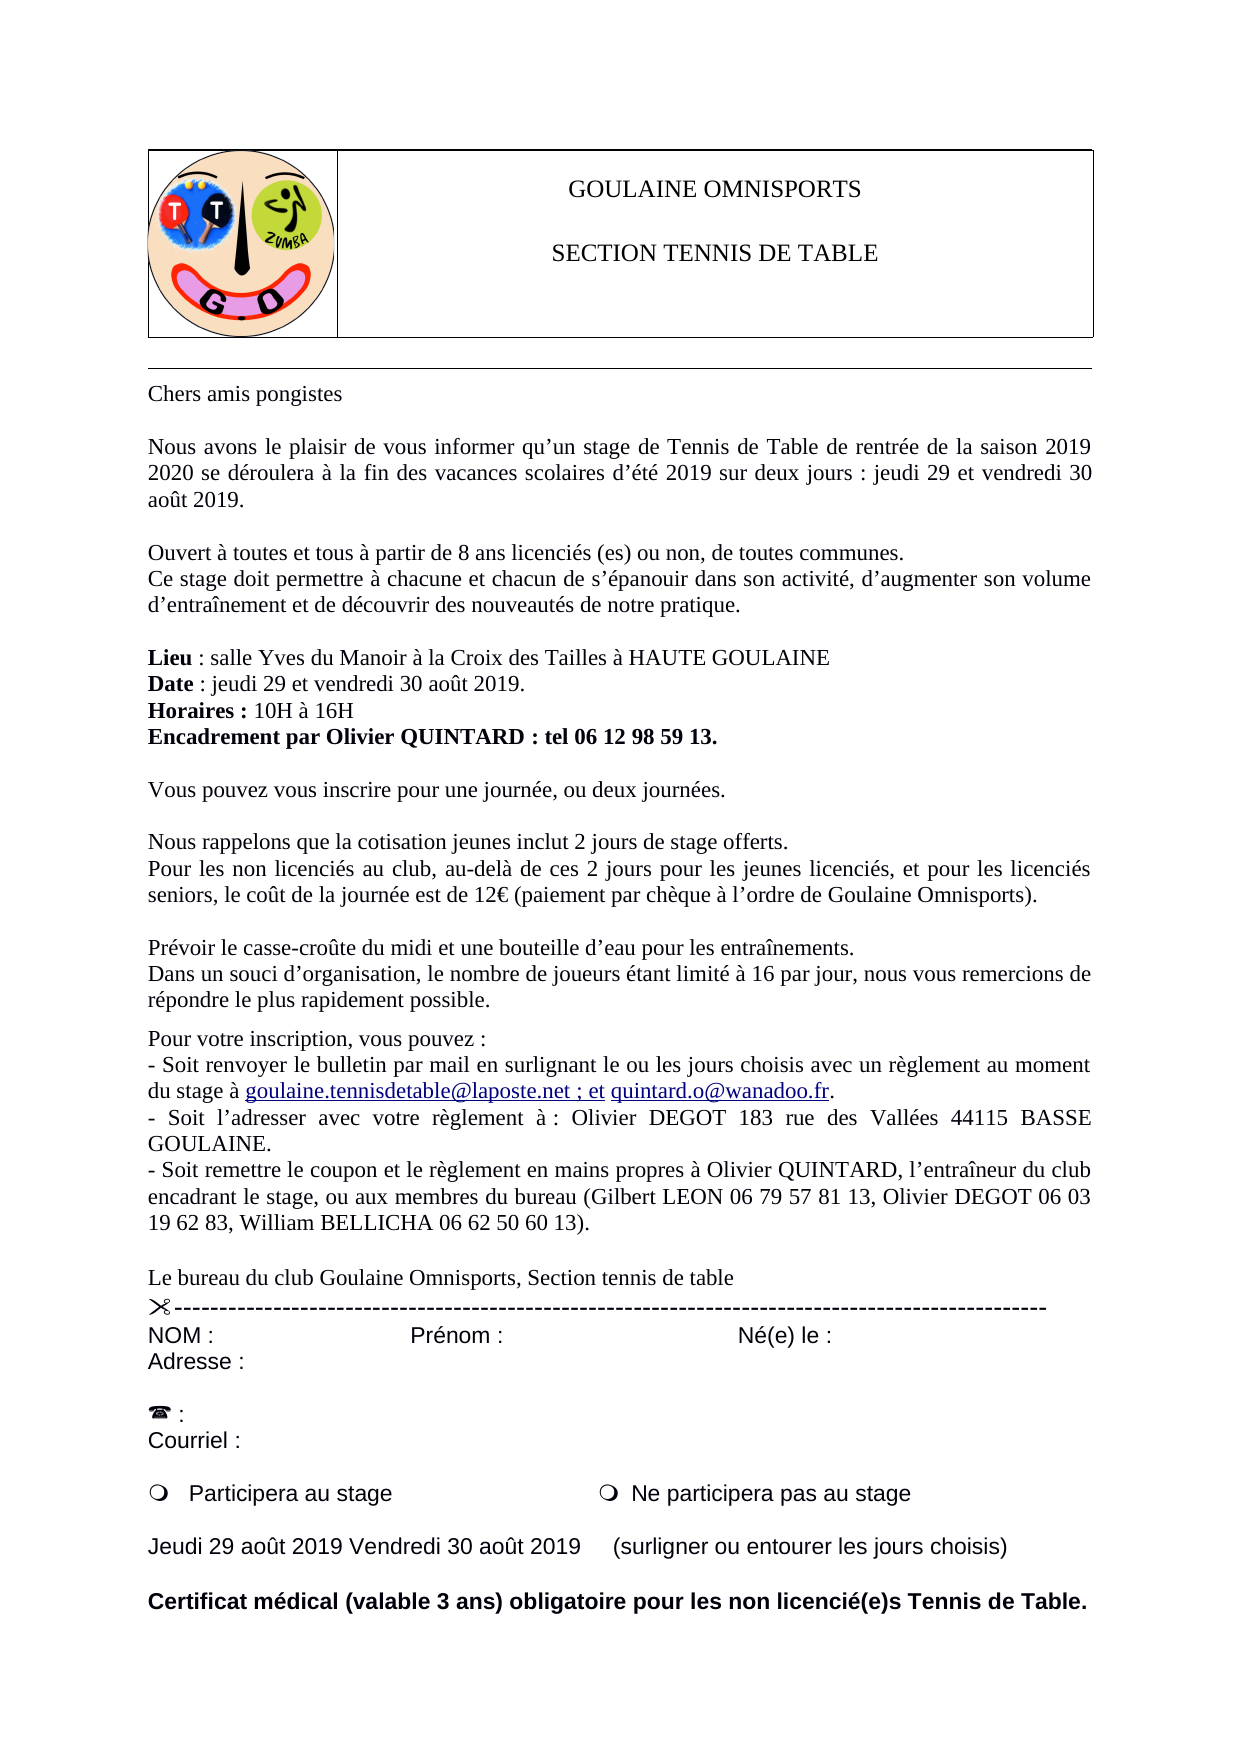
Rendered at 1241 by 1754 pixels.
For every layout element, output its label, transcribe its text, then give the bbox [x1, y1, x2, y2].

text Jeudi 29 août 2019 Vendredi 30 août 2019 (surligner ou entourer les jours choisis) [148, 1533, 1092, 1559]
text  : [148, 1401, 1092, 1427]
text Date : jeudi 29 et vendredi 30 août 2019. [148, 670, 1092, 697]
text Certificat médical (valable 3 ans) obligatoire pour les non licencié(e)s Tennis de Table. [148, 1588, 1092, 1614]
text Lieu : salle Yves du Manoir à la Croix des Tailles à HAUTE GOULAINE [148, 644, 1092, 670]
text ------------------------------------------------------------------------------------------------- [148, 1291, 1092, 1322]
text Nous rappelons que la cotisation jeunes inclut 2 jours de stage offerts. [148, 828, 1092, 855]
text Horaires : 10H à 16H [148, 697, 1092, 723]
text Encadrement par Olivier QUINTARD : tel 06 12 98 59 13. [148, 723, 1092, 749]
text Le bureau du club Goulaine Omnisports, Section tennis de table [148, 1264, 1092, 1291]
text Pour les non licenciés au club, au-delà de ces 2 jours pour les jeunes licenciés, et pour les licenciés seniors, le coût de la journée est de 12€ (paiement par chèque à l’ordre de Goulaine Omnisports). [148, 855, 1092, 907]
text Ce stage doit permettre à chacune et chacun de s’épanouir dans son activité, d’augmenter son volume d’entraînement et de découvrir des nouveautés de notre pratique. [148, 565, 1092, 618]
text Chers amis pongistes [148, 380, 1092, 407]
text Pour votre inscription, vous pouvez : [148, 1025, 1092, 1051]
text Prévoir le casse-croûte du midi et une bouteille d’eau pour les entraînements. [148, 934, 1092, 960]
text Nous avons le plaisir de vous informer qu’un stage de Tennis de Table de rentrée de la saison 2019 2020 se déroulera à la fin des vacances scolaires d’été 2019 sur deux jours : jeudi 29 et vendredi 30 août 2019. [148, 433, 1092, 512]
text Courriel : [148, 1427, 1092, 1454]
text - Soit renvoyer le bulletin par mail en surlignant le ou les jours choisis avec un règlement au moment du stage à goulaine.tennisdetable@laposte.net ; et quintard.o@wanadoo.fr. [148, 1051, 1092, 1104]
text  Participera au stage Ne participera pas au stage [148, 1480, 1092, 1506]
text Adresse : [148, 1348, 1092, 1375]
text NOM : Prénom : Né(e) le : [148, 1322, 1092, 1348]
text Vous pouvez vous inscrire pour une journée, ou deux journées. [148, 776, 1092, 802]
text Ouvert à toutes et tous à partir de 8 ans licenciés (es) ou non, de toutes communes. [148, 538, 1092, 565]
text - Soit remettre le coupon et le règlement en mains propres à Olivier QUINTARD, l’entraîneur du club encadrant le stage, ou aux membres du bureau (Gilbert LEON 06 79 57 81 13, Olivier DEGOT 06 03 19 62 83, William BELLICHA 06 62 50 60 13). [148, 1156, 1092, 1236]
text Dans un souci d’organisation, le nombre de joueurs étant limité à 16 par jour, nous vous remercions de répondre le plus rapidement possible. [148, 960, 1092, 1013]
picture [147, 150, 335, 337]
table_header GOULAINE OMNISPORTS SECTION TENNIS DE TABLE [338, 151, 1093, 337]
text - Soit l’adresser avec votre règlement à : Olivier DEGOT 183 rue des Vallées 44115 BASSE GOULAINE. [148, 1104, 1092, 1156]
